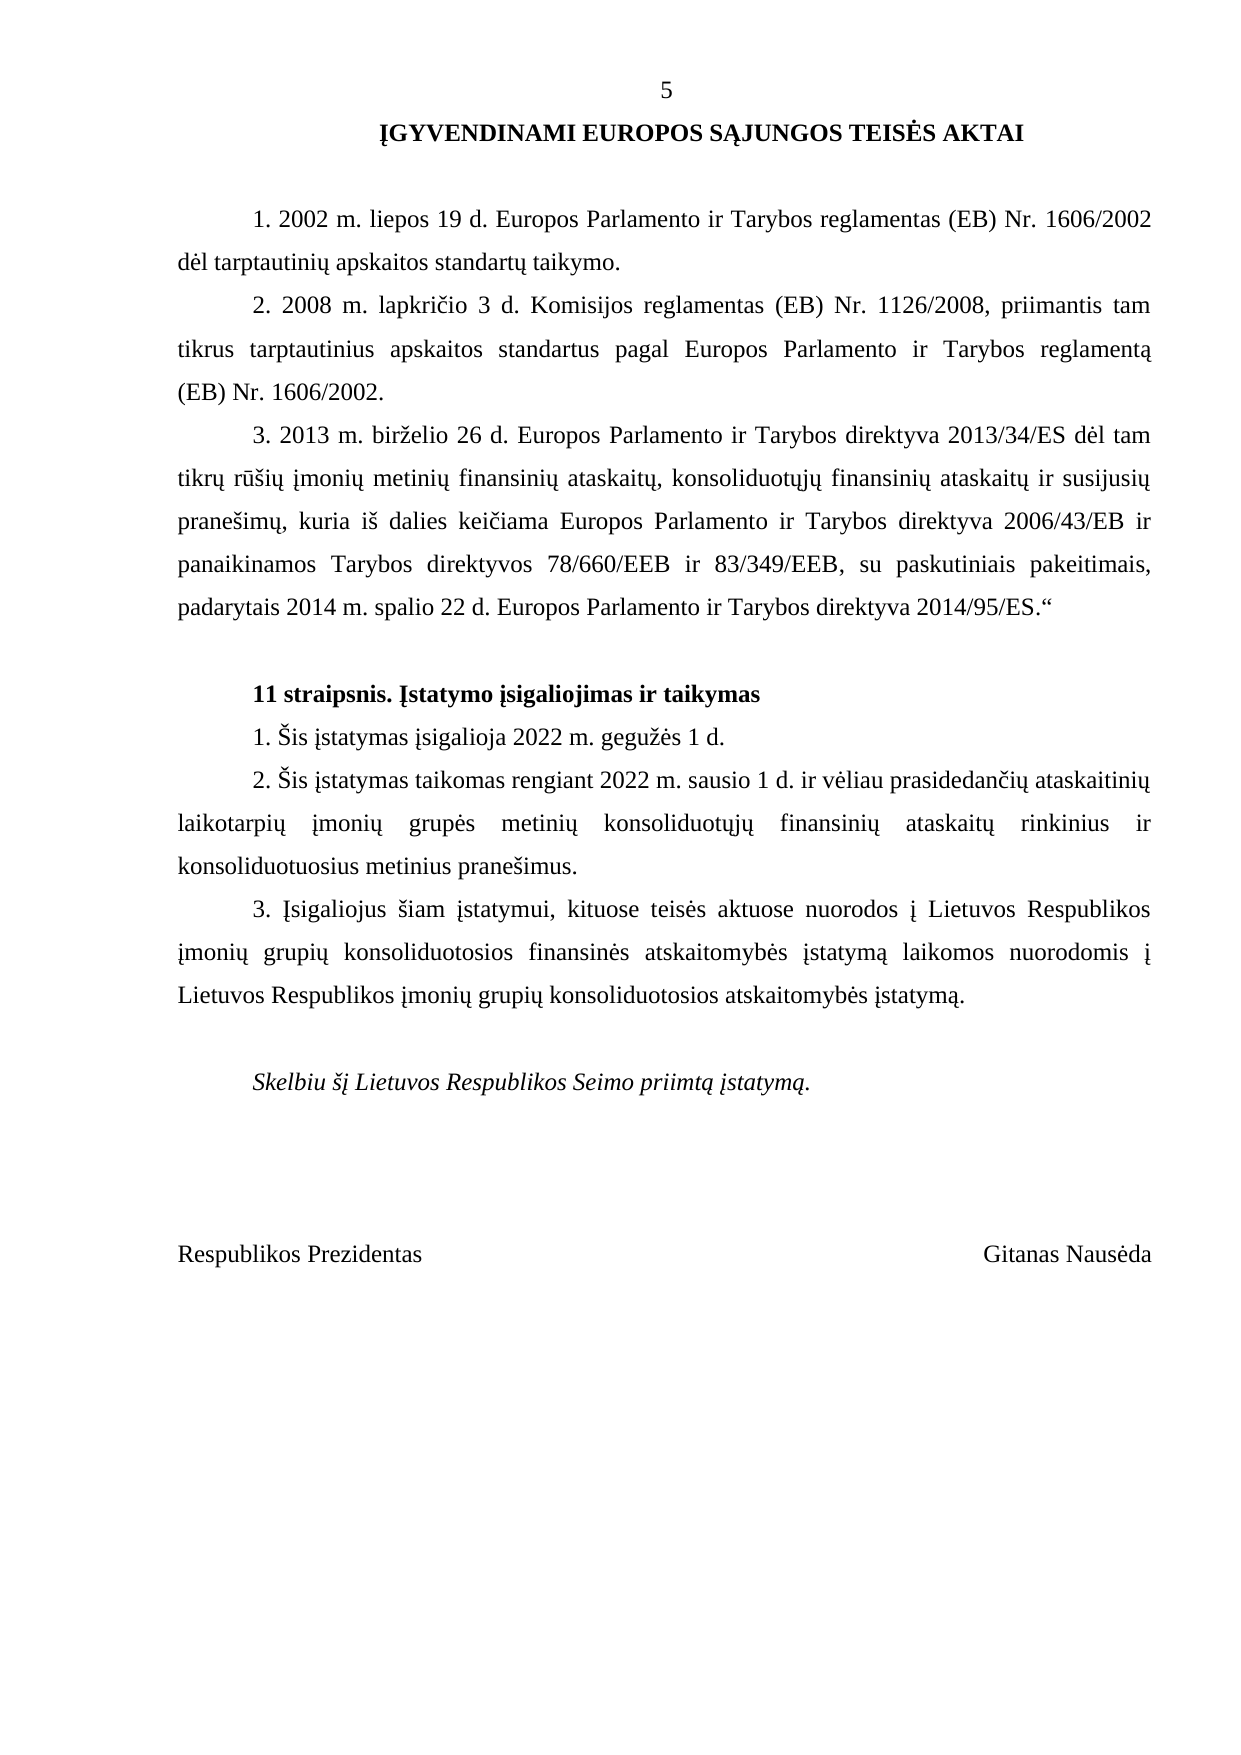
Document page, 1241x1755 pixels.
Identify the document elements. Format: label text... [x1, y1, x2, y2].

text Respublikos Prezidentas Gitanas Nausėda [177, 1239, 1152, 1268]
text ĮGYVENDINAMI EUROPOS SĄJUNGOS TEISĖS AKTAI [177, 118, 1152, 147]
text Skelbiu šį Lietuvos Respublikos Seimo priimtą įstatymą. [177, 1067, 1152, 1096]
text 3. 2013 m. birželio 26 d. Europos Parlamento ir Tarybos direktyva 2013/34/ES dėl tam tikrų rūšių įmonių metinių finansinių ataskaitų, konsoliduotųjų finansinių ataskaitų ir susijusių pranešimų, kuria iš dalies keičiama Europos Parlamento ir Tarybos direktyva 2006/43/EB ir panaikinamos Tarybos direktyvos 78/660/EEB ir 83/349/EEB, su paskutiniais pakeitimais, padarytais 2014 m. spalio 22 d. Europos Parlamento ir Tarybos direktyva 2014/95/ES.“ [177, 420, 1152, 621]
text 2. 2008 m. lapkričio 3 d. Komisijos reglamentas (EB) Nr. 1126/2008, priimantis tam tikrus tarptautinius apskaitos standartus pagal Europos Parlamento ir Tarybos reglamentą (EB) Nr. 1606/2002. [177, 291, 1152, 406]
text 1. 2002 m. liepos 19 d. Europos Parlamento ir Tarybos reglamentas (EB) Nr. 1606/2002 dėl tarptautinių apskaitos standartų taikymo. [177, 204, 1152, 276]
text 1. Šis įstatymas įsigalioja 2022 m. gegužės 1 d. [177, 722, 1152, 751]
text 2. Šis įstatymas taikomas rengiant 2022 m. sausio 1 d. ir vėliau prasidedančių ataskaitinių laikotarpių įmonių grupės metinių konsoliduotųjų finansinių ataskaitų rinkinius ir konsoliduotuosius metinius pranešimus. [177, 765, 1152, 880]
text 3. Įsigaliojus šiam įstatymui, kituose teisės aktuose nuorodos į Lietuvos Respublikos įmonių grupių konsoliduotosios finansinės atskaitomybės įstatymą laikomos nuorodomis į Lietuvos Respublikos įmonių grupių konsoliduotosios atskaitomybės įstatymą. [177, 894, 1152, 1009]
text 11 straipsnis. Įstatymo įsigaliojimas ir taikymas [177, 679, 1152, 707]
